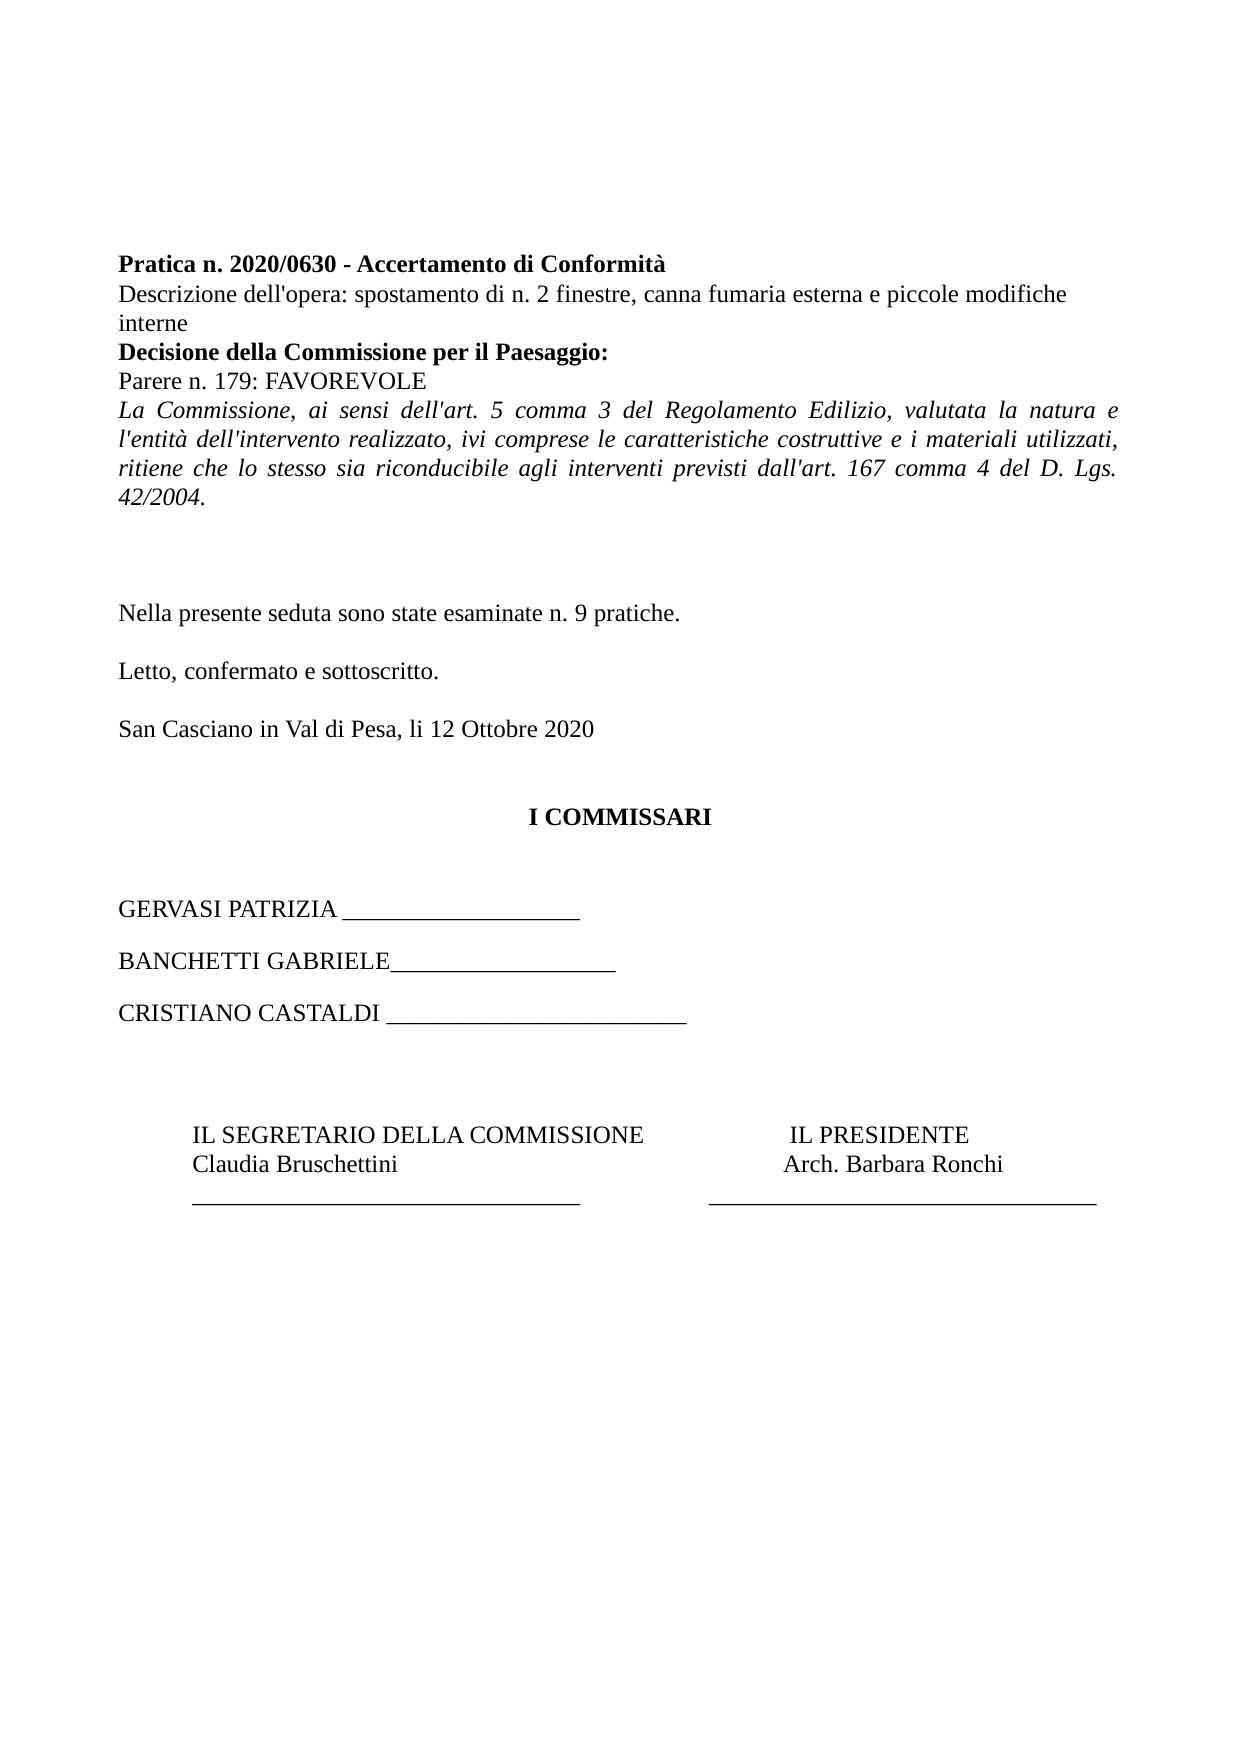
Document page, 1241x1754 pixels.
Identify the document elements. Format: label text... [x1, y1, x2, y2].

text CRISTIANO CASTALDI ________________________ [118, 998, 1093, 1027]
text GERVASI PATRIZIA ___________________ [118, 894, 1093, 923]
text Pratica n. 2020/0630 - Accertamento di Conformità [118, 249, 1122, 278]
text Letto, confermato e sottoscritto. [118, 656, 1122, 685]
text I COMMISSARI [118, 802, 1122, 831]
text Descrizione dell'opera: spostamento di n. 2 finestre, canna fumaria esterna e piccole modifiche interne [118, 278, 1122, 337]
text La Commissione, ai sensi dell'art. 5 comma 3 del Regolamento Edilizio, valutata la natura e l'entità dell'intervento realizzato, ivi comprese le caratteristiche costruttive e i materiali utilizzati, ritiene che lo stesso sia riconducibile agli interventi previsti dall'art. 167 comma 4 del D. Lgs. 42/2004. [118, 395, 1122, 511]
text BANCHETTI GABRIELE__________________ [118, 946, 1093, 975]
text San Casciano in Val di Pesa, li 12 Ottobre 2020 [118, 714, 1122, 743]
text IL SEGRETARIO DELLA COMMISSIONE IL PRESIDENTE [118, 1120, 1122, 1149]
text Nella presente seduta sono state esaminate n. 9 pratiche. [118, 598, 1122, 627]
text Decisione della Commissione per il Paesaggio: [118, 337, 1122, 366]
text Claudia Bruschettini Arch. Barbara Ronchi [118, 1149, 1122, 1178]
text Parere n. 179: FAVOREVOLE [118, 366, 1122, 395]
text _______________________________ _______________________________ [118, 1178, 1122, 1207]
